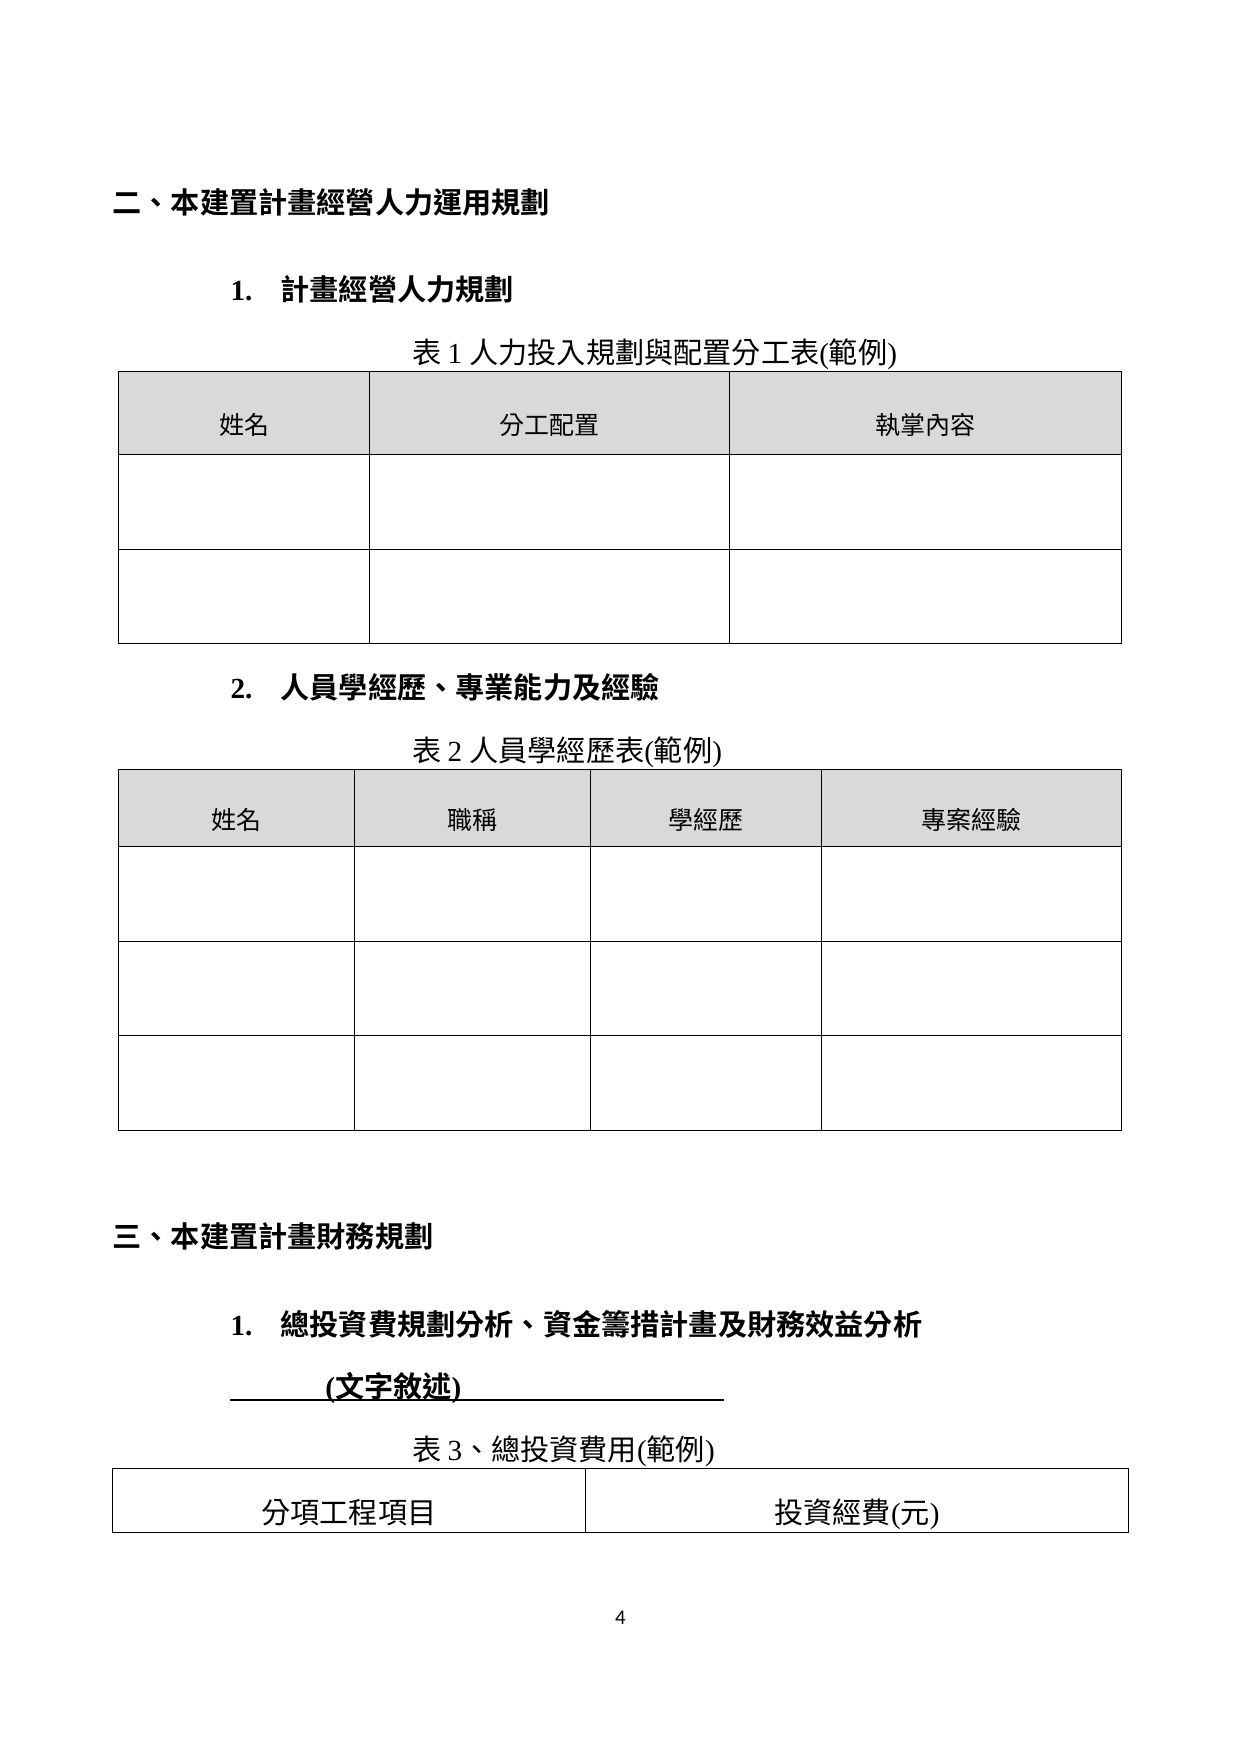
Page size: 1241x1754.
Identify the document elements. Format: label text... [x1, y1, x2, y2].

table_cell [730, 550, 1121, 643]
table_cell [119, 1036, 354, 1130]
table_cell [119, 550, 369, 643]
text 三、本建置計畫財務規劃 [112, 1193, 1128, 1256]
table_header 專案經驗 [822, 770, 1121, 846]
list 人員學經歷、專業能力及經驗 [230, 644, 1128, 707]
table_cell [355, 847, 590, 941]
list 計畫經營人力規劃 [230, 246, 1128, 309]
table_header 執掌內容 [730, 372, 1121, 454]
list 總投資費規劃分析、資金籌措計畫及財務效益分析 [230, 1281, 1128, 1343]
table_cell [591, 942, 821, 1035]
table_header 分工配置 [370, 372, 729, 454]
table_cell [591, 847, 821, 941]
table_cell [730, 455, 1121, 548]
text 表2 人員學經歷表(範例) [412, 707, 1128, 769]
table_header 職稱 [355, 770, 590, 846]
table_cell [119, 455, 369, 548]
table_header 分項工程項目 [113, 1469, 585, 1532]
table_header 姓名 [119, 372, 369, 454]
text 表3、總投資費用(範例) [412, 1406, 1128, 1468]
table_cell [119, 847, 354, 941]
table_cell [355, 1036, 590, 1130]
text (文字敘述) [230, 1343, 1128, 1406]
table_cell [370, 455, 729, 548]
table_header 學經歷 [591, 770, 821, 846]
text 二、本建置計畫經營人力運用規劃 [112, 159, 1128, 221]
table_cell [822, 942, 1121, 1035]
table_cell [355, 942, 590, 1035]
table_cell [119, 942, 354, 1035]
table_header 姓名 [119, 770, 354, 846]
table_cell [370, 550, 729, 643]
table_header 投資經費(元) [586, 1469, 1128, 1532]
table_cell [591, 1036, 821, 1130]
text 表1 人力投入規劃與配置分工表(範例) [412, 309, 1128, 371]
table_cell [822, 847, 1121, 941]
table_cell [822, 1036, 1121, 1130]
